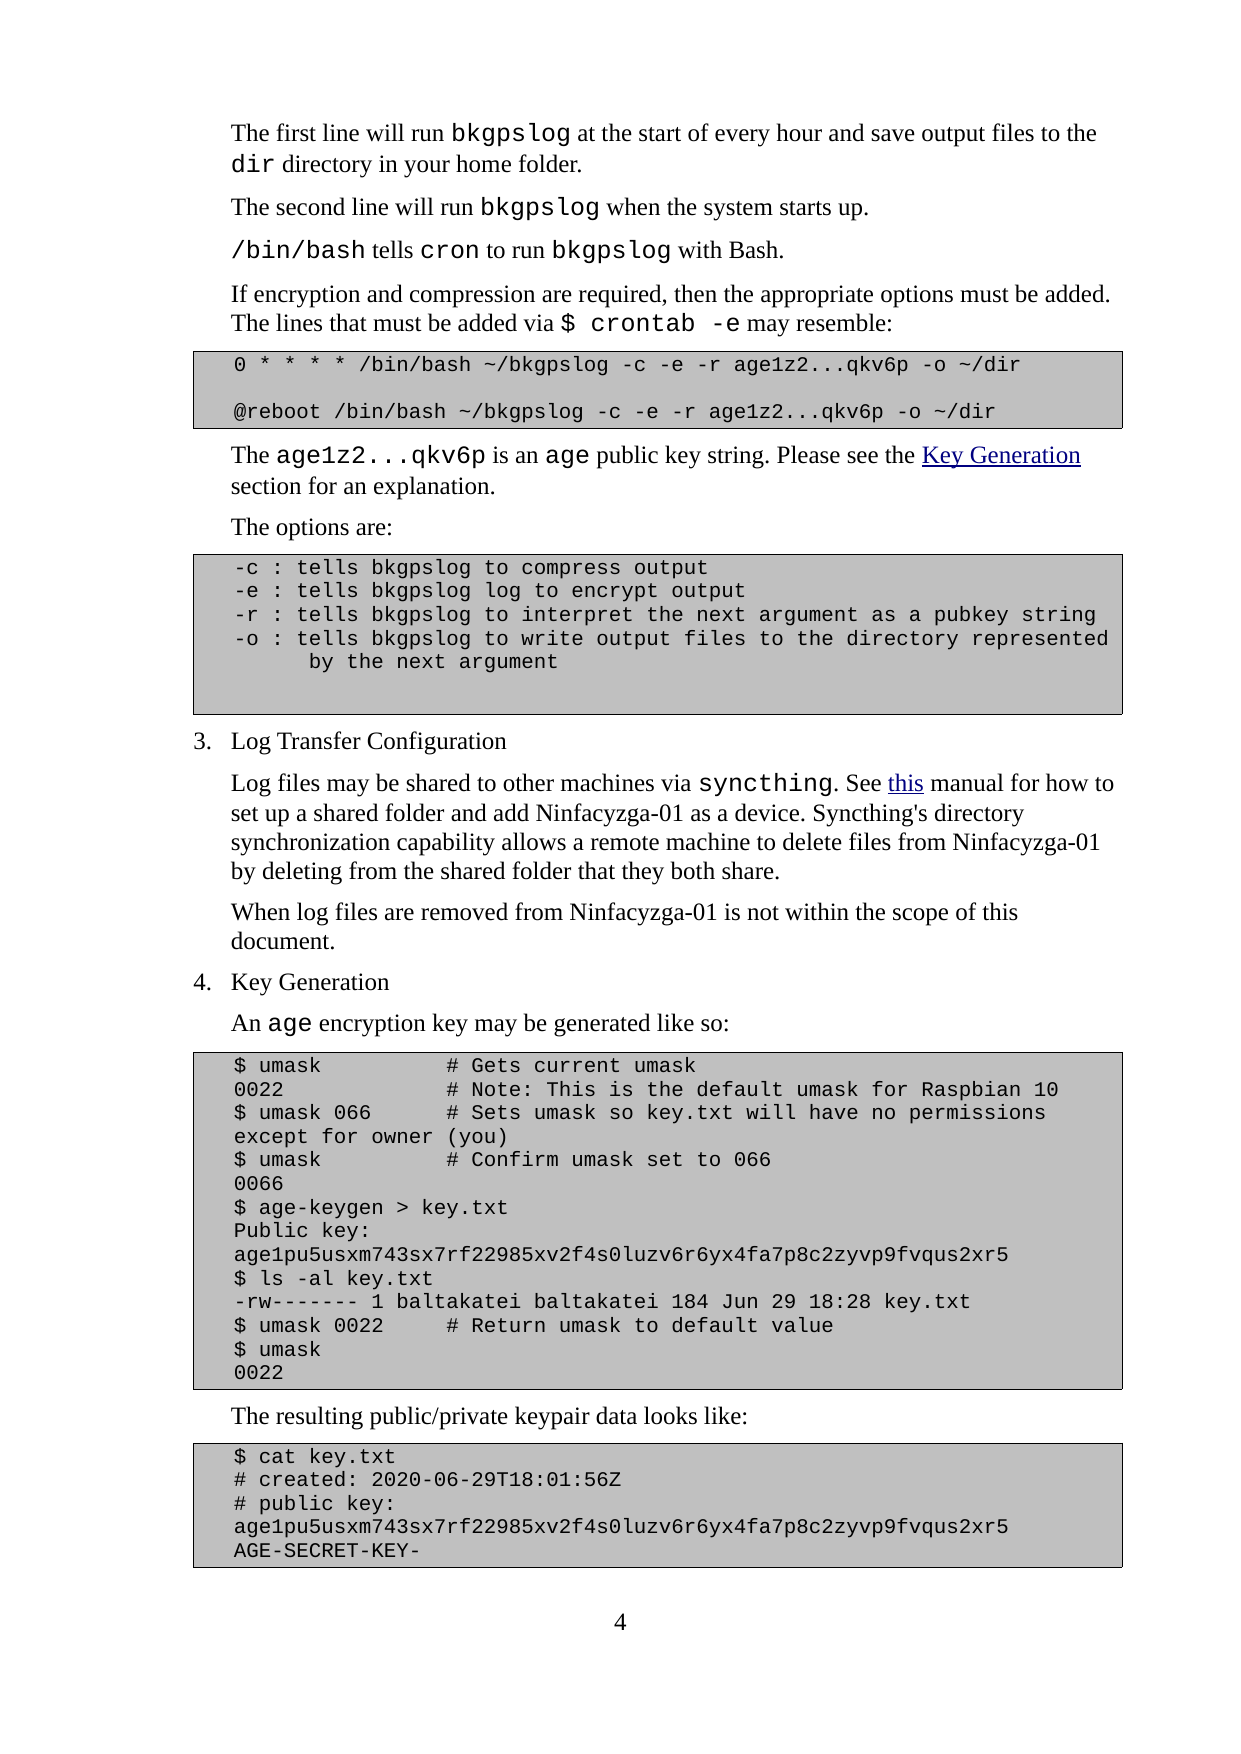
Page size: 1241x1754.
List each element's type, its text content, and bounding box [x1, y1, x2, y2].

list When log files are removed from Ninfacyzga-01 is not within the scope of this document. [193, 897, 1122, 955]
list # public key: age1pu5usxm743sx7rf22985xv2f4s0luzv6r6yx4fa7p8c2zyvp9fvqus2xr5 [194, 1490, 1122, 1537]
list The second line will run bkgpslog when the system starts up. [193, 192, 1122, 223]
list If encryption and compression are required, then the appropriate options must be added. The lines that must be added via $ crontab -e may resemble: [193, 279, 1122, 338]
list The resulting public/private keypair data looks like: [193, 1401, 1122, 1430]
list Public key: age1pu5usxm743sx7rf22985xv2f4s0luzv6r6yx4fa7p8c2zyvp9fvqus2xr5 [194, 1217, 1122, 1265]
list 0022 [194, 1359, 1122, 1389]
list 0022 # Note: This is the default umask for Raspbian 10 [194, 1076, 1122, 1099]
list The first line will run bkgpslog at the start of every hour and save output files to the dir directory in your home folder. [193, 118, 1122, 180]
list @reboot /bin/bash ~/bkgpslog -c -e -r age1z2...qkv6p -o ~/dir [194, 398, 1122, 428]
list $ umask 0022 # Return umask to default value [194, 1312, 1122, 1336]
list An age encryption key may be generated like so: [193, 1008, 1122, 1039]
list -rw------- 1 baltakatei baltakatei 184 Jun 29 18:28 key.txt [194, 1288, 1122, 1312]
list /bin/bash tells cron to run bkgpslog with Bash. [193, 236, 1122, 266]
list $ ls -al key.txt [194, 1265, 1122, 1288]
list Log files may be shared to other machines via syncthing. See this manual for how to set up a shared folder and add Ninfacyzga-01 as a device. Syncthing's directory synchronization capability allows a remote machine to delete files from Ninfacyzga-01 by deleting from the shared folder that they both share. [193, 768, 1122, 885]
list 0 * * * * /bin/bash ~/bkgpslog -c -e -r age1z2...qkv6p -o ~/dir [194, 352, 1122, 375]
list $ age-keygen > key.txt [194, 1194, 1122, 1217]
list $ umask # Confirm umask set to 066 [194, 1146, 1122, 1170]
list # created: 2020-06-29T18:01:56Z [194, 1466, 1122, 1490]
list -c : tells bkgpslog to compress output [194, 555, 1122, 577]
list -r : tells bkgpslog to interpret the next argument as a pubkey string [194, 601, 1122, 625]
list AGE-SECRET-KEY- [194, 1537, 1122, 1567]
list 0066 [194, 1170, 1122, 1194]
list -o : tells bkgpslog to write output files to the directory represented [194, 625, 1122, 648]
list The options are: [193, 512, 1122, 541]
list $ umask [194, 1336, 1122, 1359]
list $ umask 066 # Sets umask so key.txt will have no permissions except for owner (you) [194, 1099, 1122, 1146]
list Log Transfer Configuration [193, 726, 1122, 755]
list -e : tells bkgpslog log to encrypt output [194, 577, 1122, 601]
list $ umask # Gets current umask [194, 1053, 1122, 1076]
list by the next argument [194, 648, 1122, 675]
list The age1z2...qkv6p is an age public key string. Please see the Key Generation section for an explanation. [193, 440, 1122, 500]
list Key Generation [193, 967, 1122, 996]
list $ cat key.txt [194, 1444, 1122, 1466]
